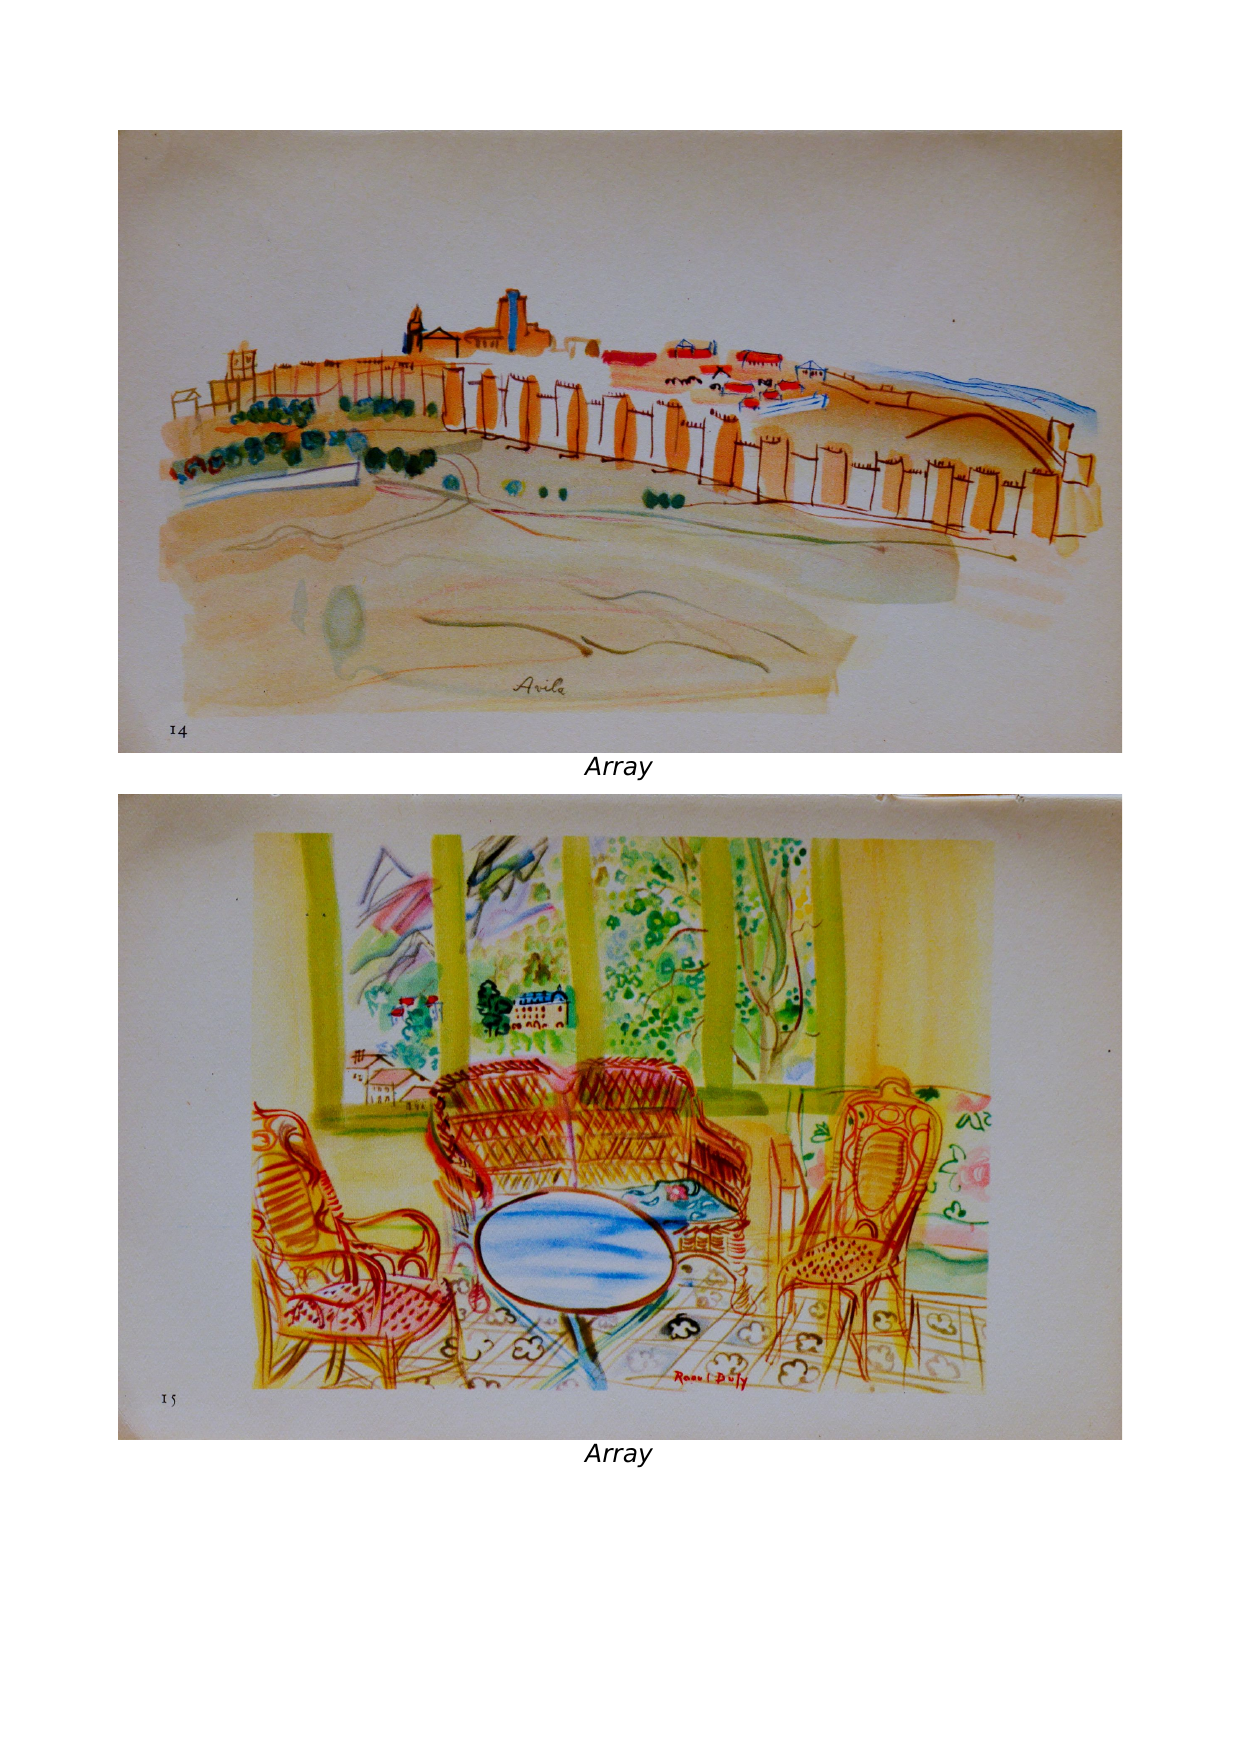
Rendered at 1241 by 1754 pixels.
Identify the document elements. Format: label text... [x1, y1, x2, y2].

picture [118, 130, 1123, 753]
picture [118, 794, 1123, 1440]
text Array [118, 1440, 1122, 1468]
text Array [118, 753, 1122, 782]
